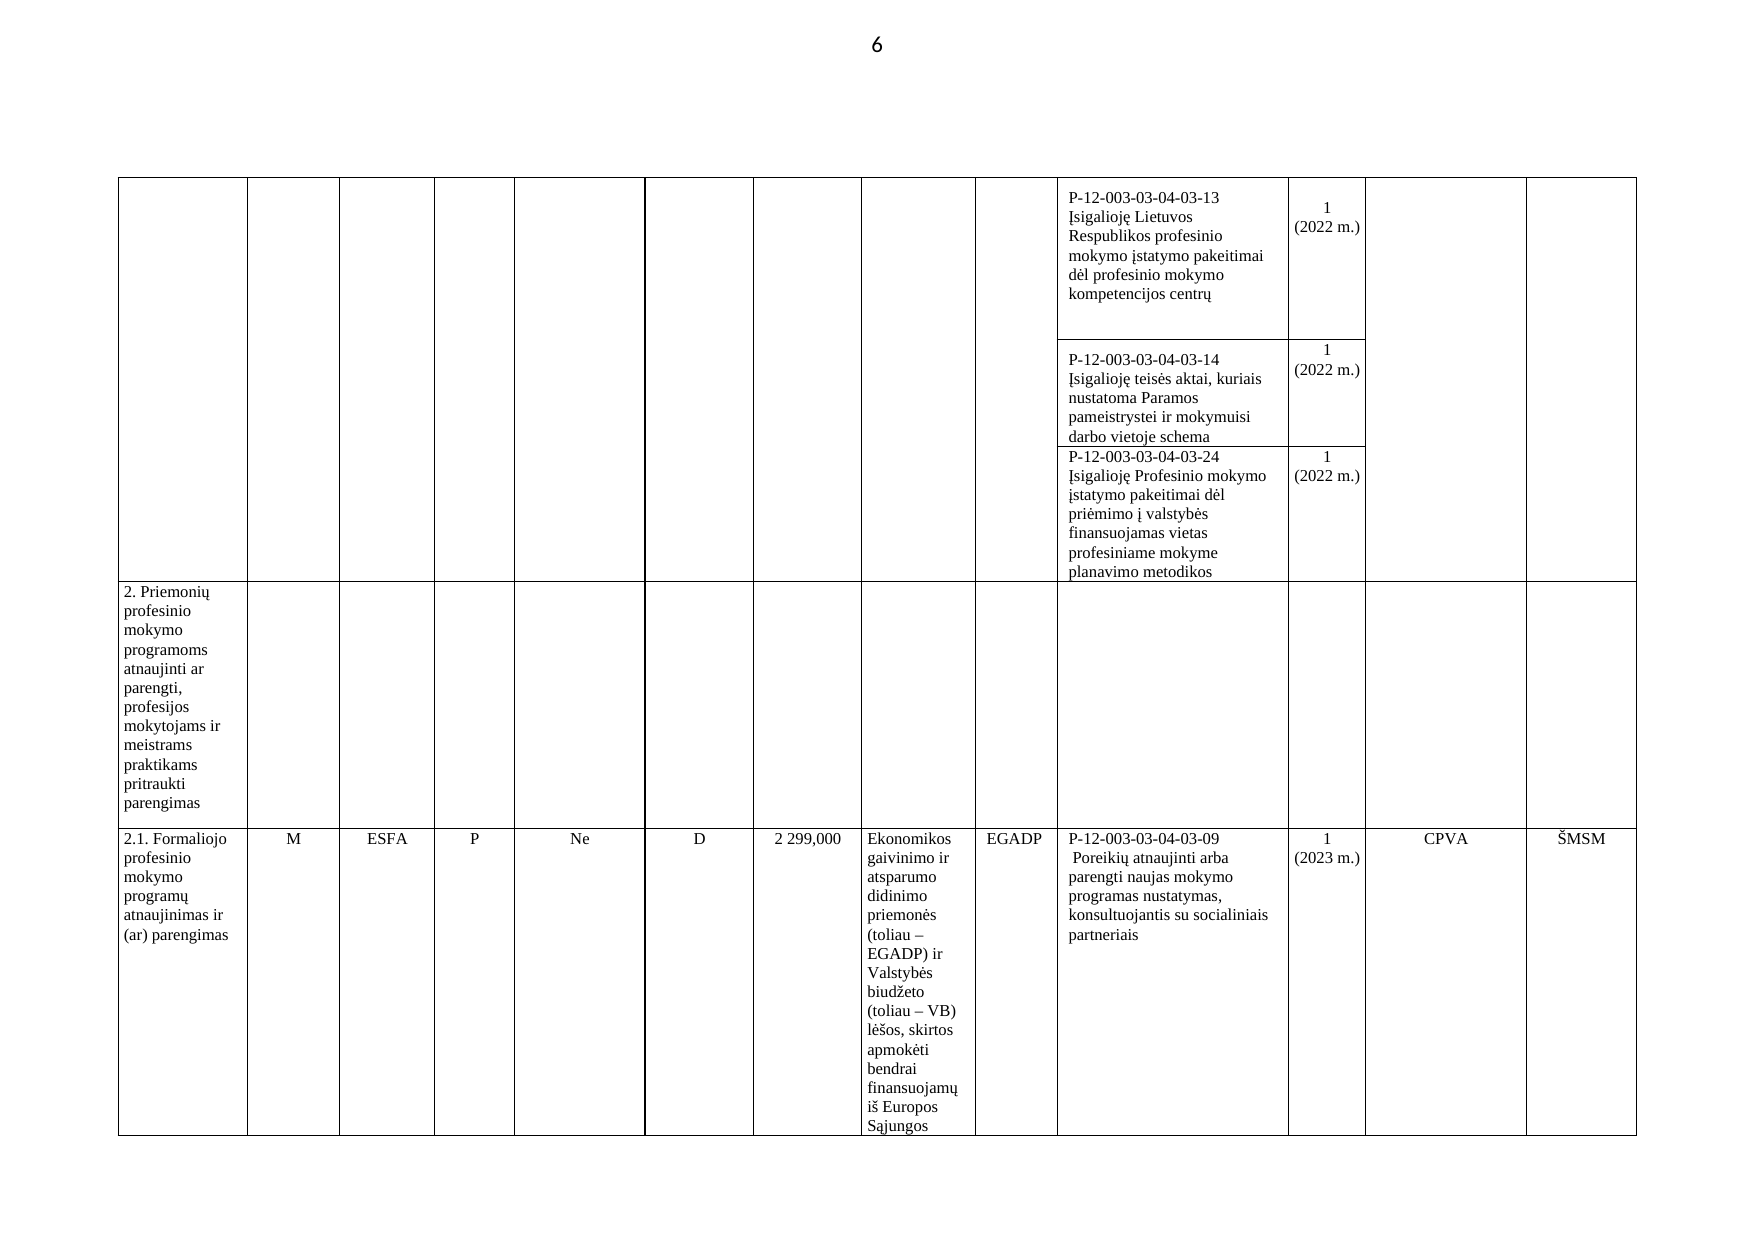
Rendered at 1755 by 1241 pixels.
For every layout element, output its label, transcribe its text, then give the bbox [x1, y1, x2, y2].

table_cell - [646, 178, 753, 581]
table_cell ESFA [340, 829, 434, 1135]
table_cell [1527, 178, 1636, 581]
table_cell EGADP [976, 829, 1057, 1135]
table_cell P [435, 829, 514, 1135]
table_cell [862, 582, 975, 827]
table_cell [1058, 582, 1288, 827]
table_cell [119, 178, 247, 581]
table_cell Ne [515, 829, 644, 1135]
table_cell 2. Priemonių profesinio mokymo programoms atnaujinti ar parengti, profesijos mokytojams ir meistrams praktikams pritraukti parengimas [119, 582, 247, 827]
table_cell - [754, 178, 861, 581]
table_cell - [435, 178, 514, 581]
table_cell Ekonomikos gaivinimo ir atsparumo didinimo priemonės (toliau – EGADP) ir Valstybės biudžeto (toliau – VB) lėšos, skirtos apmokėti bendrai finansuojamų iš Europos Sąjungos [862, 829, 975, 1135]
table_cell [754, 582, 861, 827]
table_cell [340, 582, 434, 827]
table_cell [515, 178, 644, 581]
table_cell P-12-003-03-04-03-09 Poreikių atnaujinti arba parengti naujas mokymo programas nustatymas, konsultuojantis su socialiniais partneriais [1058, 829, 1288, 1135]
table_cell [1366, 178, 1526, 581]
table_cell [976, 582, 1057, 827]
table_cell 1 (2022 m.) [1289, 340, 1365, 446]
table_cell 1 (2022 m.) [1289, 447, 1365, 581]
table_cell [646, 582, 753, 827]
table_cell 2.1. Formaliojo profesinio mokymo programų atnaujinimas ir (ar) parengimas [119, 829, 247, 1135]
table_cell [435, 582, 514, 827]
table_cell - [340, 178, 434, 581]
table_cell M [248, 829, 339, 1135]
table_cell P-12-003-03-04-03-13 Įsigalioję Lietuvos Respublikos profesinio mokymo įstatymo pakeitimai dėl profesinio mokymo kompetencijos centrų [1058, 178, 1288, 339]
table_cell [1366, 582, 1526, 827]
table_cell ŠMSM [1527, 829, 1636, 1135]
table_cell [1527, 582, 1636, 827]
table_cell [248, 582, 339, 827]
table_cell CPVA [1366, 829, 1526, 1135]
table_cell [515, 582, 644, 827]
table_cell P-12-003-03-04-03-24 Įsigalioję Profesinio mokymo įstatymo pakeitimai dėl priėmimo į valstybės finansuojamas vietas profesiniame mokyme planavimo metodikos [1058, 447, 1288, 581]
table_cell 1 (2022 m.) [1289, 178, 1365, 339]
table_cell [1289, 582, 1365, 827]
table_cell D [646, 829, 753, 1135]
table_cell 2 299,000 [754, 829, 861, 1135]
table_cell [248, 178, 339, 581]
table_cell 1 (2023 m.) [1289, 829, 1365, 1135]
table_cell P-12-003-03-04-03-14 Įsigalioję teisės aktai, kuriais nustatoma Paramos pameistrystei ir mokymuisi darbo vietoje schema [1058, 340, 1288, 446]
table_cell - [862, 178, 975, 581]
table_cell - [976, 178, 1057, 581]
